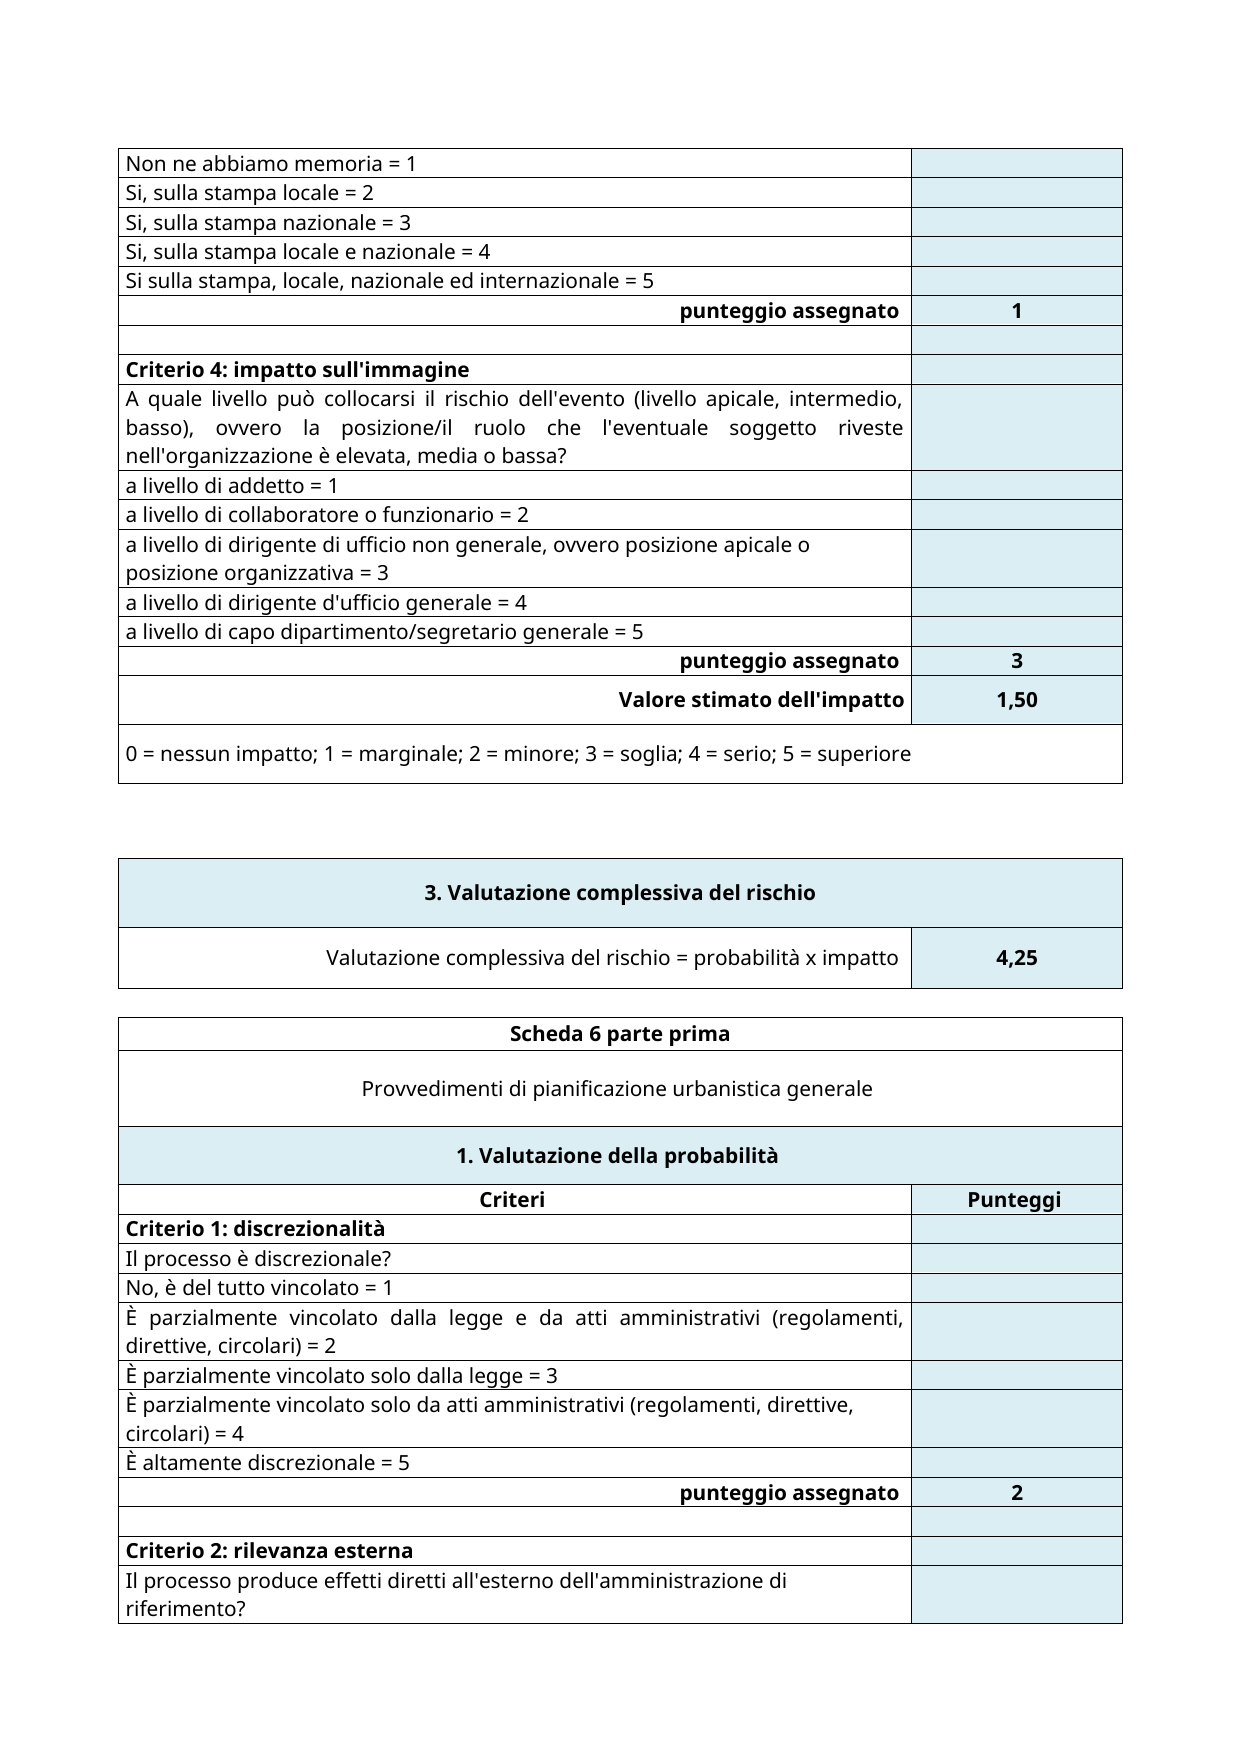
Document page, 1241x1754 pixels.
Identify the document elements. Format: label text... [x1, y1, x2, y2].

table_cell No, è del tutto vincolato = 1 [119, 1274, 911, 1302]
table_cell Criteri [119, 1185, 911, 1213]
table_cell [912, 385, 1122, 470]
table_cell [912, 1303, 1122, 1360]
table_cell [912, 588, 1122, 616]
table_cell [912, 1244, 1122, 1272]
table_cell [119, 1507, 911, 1536]
table_cell [912, 267, 1122, 295]
table_cell [912, 1390, 1122, 1447]
table_cell [912, 617, 1122, 646]
table_cell Punteggi [912, 1185, 1122, 1213]
table_cell [912, 237, 1122, 266]
table_cell [912, 1448, 1122, 1477]
table_cell È parzialmente vincolato dalla legge e da atti amministrativi (regolamenti, direttive, circolari) = 2 [119, 1303, 911, 1360]
table_cell Si sulla stampa, locale, nazionale ed internazionale = 5 [119, 267, 911, 295]
table_cell [912, 471, 1122, 499]
table_cell a livello di capo dipartimento/segretario generale = 5 [119, 617, 911, 646]
table_cell 2 [912, 1478, 1122, 1506]
table_cell [912, 1507, 1122, 1536]
table_cell Valutazione complessiva del rischio = probabilità x impatto [119, 928, 911, 988]
table_cell 4,25 [912, 928, 1122, 988]
table_header Scheda 6 parte prima [119, 1018, 1122, 1049]
table_cell [912, 149, 1122, 177]
table_cell [912, 1537, 1122, 1565]
table_cell Il processo è discrezionale? [119, 1244, 911, 1272]
table_cell È parzialmente vincolato solo da atti amministrativi (regolamenti, direttive, circolari) = 4 [119, 1390, 911, 1447]
table_cell [118, 784, 912, 858]
table_cell A quale livello può collocarsi il rischio dell'evento (livello apicale, intermedio, basso), ovvero la posizione/il ruolo che l'eventuale soggetto riveste nell'organizzazione è elevata, media o bassa? [119, 385, 911, 470]
table_cell [912, 208, 1122, 236]
table_cell [912, 178, 1122, 207]
table_cell 3 [912, 647, 1122, 675]
table_cell 0 = nessun impatto; 1 = marginale; 2 = minore; 3 = soglia; 4 = serio; 5 = superiore [119, 725, 1122, 783]
table_cell [912, 326, 1122, 354]
table_cell [912, 1215, 1122, 1243]
table_cell punteggio assegnato [119, 296, 911, 324]
table_cell punteggio assegnato [119, 1478, 911, 1506]
table_cell [912, 1361, 1122, 1389]
table_cell Il processo produce effetti diretti all'esterno dell'amministrazione di riferimento? [119, 1566, 911, 1623]
table_cell 1,50 [912, 676, 1122, 723]
table_cell [119, 326, 911, 354]
table_cell a livello di dirigente d'ufficio generale = 4 [119, 588, 911, 616]
table_cell [912, 1274, 1122, 1302]
table_cell 1 [912, 296, 1122, 324]
table_cell punteggio assegnato [119, 647, 911, 675]
table_cell Si, sulla stampa locale = 2 [119, 178, 911, 207]
table_cell [912, 530, 1122, 587]
table_cell 3. Valutazione complessiva del rischio [119, 859, 1122, 927]
table_cell [912, 355, 1122, 383]
table_cell a livello di collaboratore o funzionario = 2 [119, 500, 911, 529]
table_cell [912, 1566, 1122, 1623]
table_cell [912, 500, 1122, 529]
table_cell 1. Valutazione della probabilità [119, 1127, 1122, 1184]
table_cell a livello di addetto = 1 [119, 471, 911, 499]
table_cell a livello di dirigente di ufficio non generale, ovvero posizione apicale o posizione organizzativa = 3 [119, 530, 911, 587]
table_cell Criterio 2: rilevanza esterna [119, 1537, 911, 1565]
table_cell Criterio 4: impatto sull'immagine [119, 355, 911, 383]
table_cell Si, sulla stampa nazionale = 3 [119, 208, 911, 236]
table_cell Valore stimato dell'impatto [119, 676, 911, 723]
table_cell Criterio 1: discrezionalità [119, 1215, 911, 1243]
table_cell [912, 784, 1122, 858]
table_cell È parzialmente vincolato solo dalla legge = 3 [119, 1361, 911, 1389]
table_cell Provvedimenti di pianificazione urbanistica generale [119, 1051, 1122, 1126]
table_cell È altamente discrezionale = 5 [119, 1448, 911, 1477]
table_cell Si, sulla stampa locale e nazionale = 4 [119, 237, 911, 266]
table_cell Non ne abbiamo memoria = 1 [119, 149, 911, 177]
